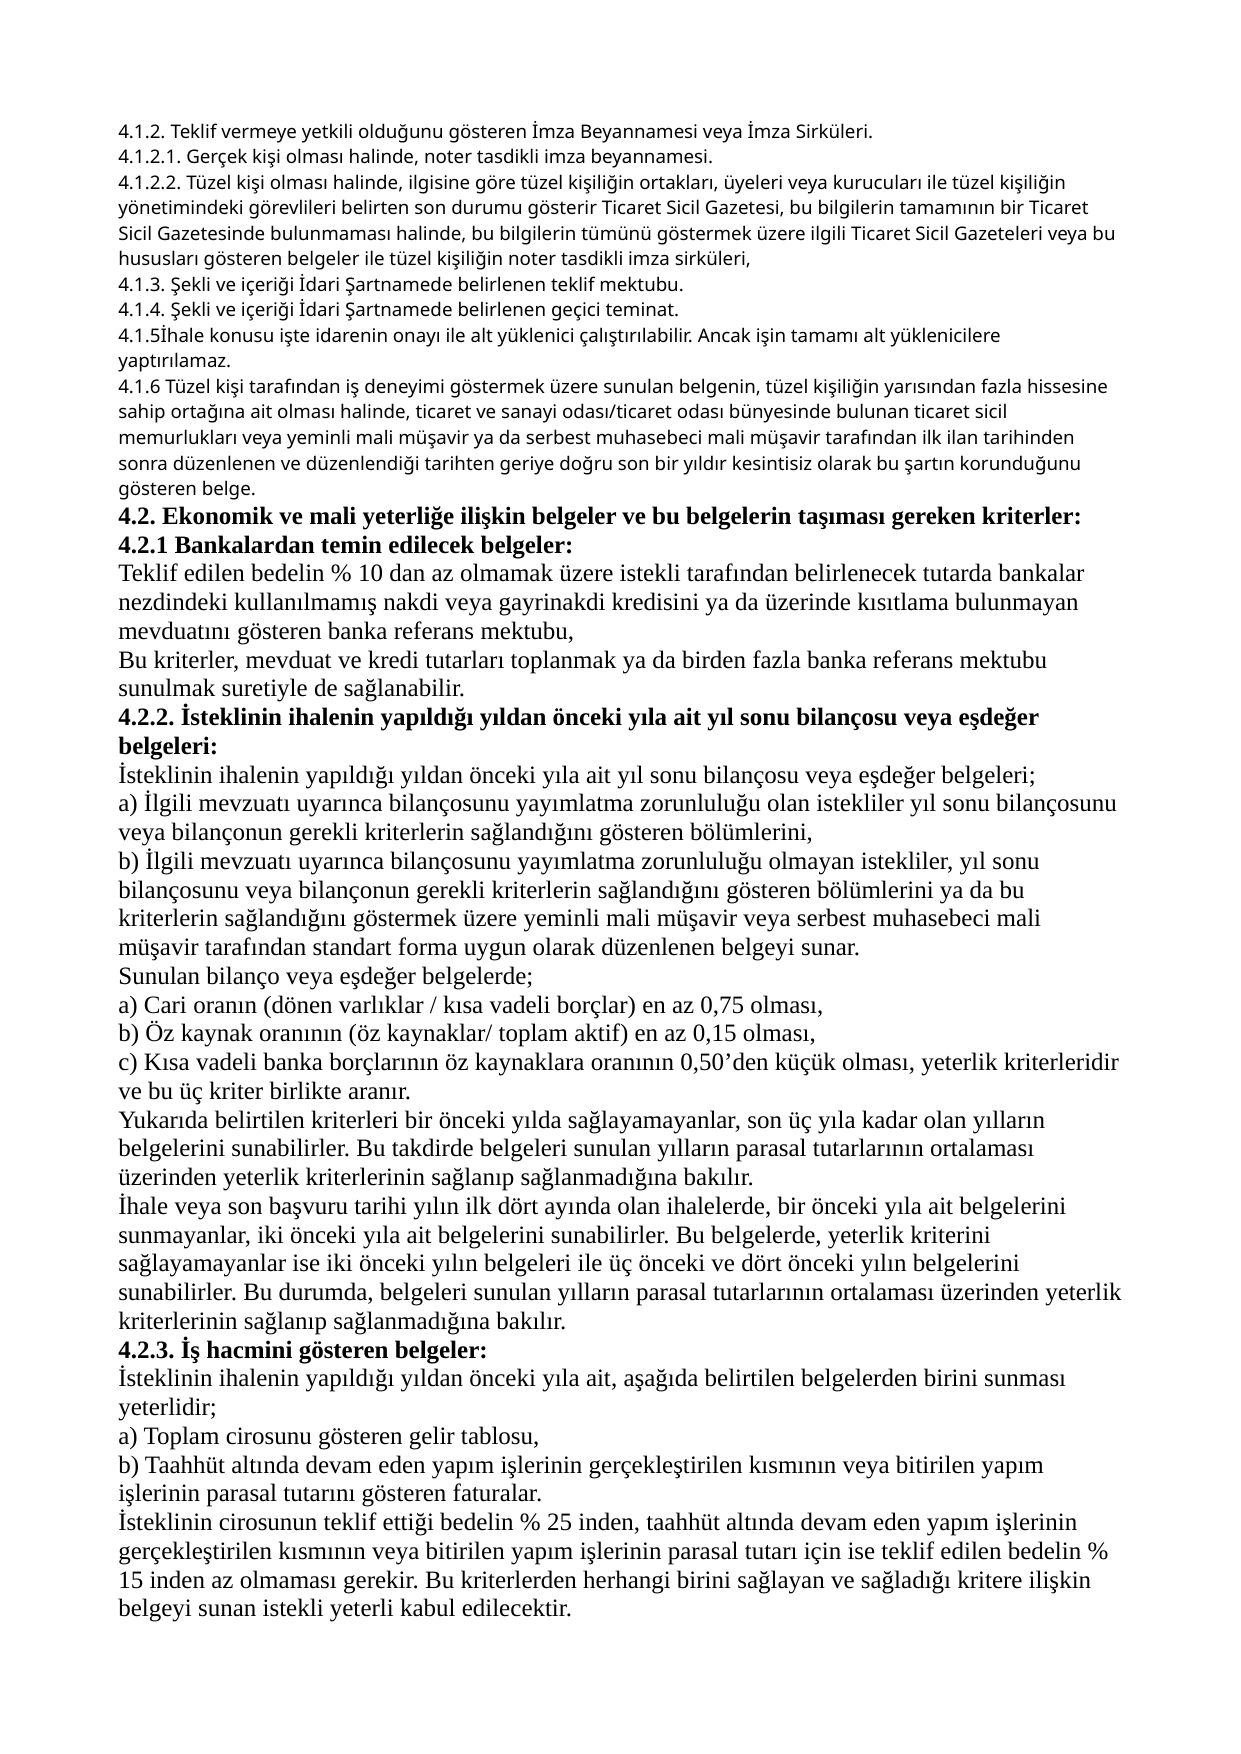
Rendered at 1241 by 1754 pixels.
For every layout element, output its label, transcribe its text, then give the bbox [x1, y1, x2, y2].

table_header 4.2. Ekonomik ve mali yeterliğe ilişkin belgeler ve bu belgelerin taşıması gereken kriterler: [118, 501, 1122, 530]
table_cell İsteklinin ihalenin yapıldığı yıldan önceki yıla ait yıl sonu bilançosu veya eşdeğer belgeleri; a) İlgili mevzuatı uyarınca bilançosunu yayımlatma zorunluluğu olan istekliler yıl sonu bilançosunu veya bilançonun gerekli kriterlerin sağlandığını gösteren bölümlerini, b) İlgili mevzuatı uyarınca bilançosunu yayımlatma zorunluluğu olmayan istekliler, yıl sonu bilançosunu veya bilançonun gerekli kriterlerin sağlandığını gösteren bölümlerini ya da bu kriterlerin sağlandığını göstermek üzere yeminli mali müşavir veya serbest muhasebeci mali müşavir tarafından standart forma uygun olarak düzenlenen belgeyi sunar. Sunulan bilanço veya eşdeğer belgelerde; a) Cari oranın (dönen varlıklar / kısa vadeli borçlar) en az 0,75 olması, b) Öz kaynak oranının (öz kaynaklar/ toplam aktif) en az 0,15 olması, c) Kısa vadeli banka borçlarının öz kaynaklara oranının 0,50’den küçük olması, yeterlik kriterleridir ve bu üç kriter birlikte aranır. Yukarıda belirtilen kriterleri bir önceki yılda sağlayamayanlar, son üç yıla kadar olan yılların belgelerini sunabilirler. Bu takdirde belgeleri sunulan yılların parasal tutarlarının ortalaması üzerinden yeterlik kriterlerinin sağlanıp sağlanmadığına bakılır. İhale veya son başvuru tarihi yılın ilk dört ayında olan ihalelerde, bir önceki yıla ait belgelerini sunmayanlar, iki önceki yıla ait belgelerini sunabilirler. Bu belgelerde, yeterlik kriterini sağlayamayanlar ise iki önceki yılın belgeleri ile üç önceki ve dört önceki yılın belgelerini sunabilirler. Bu durumda, belgeleri sunulan yılların parasal tutarlarının ortalaması üzerinden yeterlik kriterlerinin sağlanıp sağlanmadığına bakılır. [118, 760, 1122, 1335]
table_cell 4.2.3. İş hacmini gösteren belgeler: [118, 1335, 1122, 1363]
table_cell 4.2.2. İsteklinin ihalenin yapıldığı yıldan önceki yıla ait yıl sonu bilançosu veya eşdeğer belgeleri: [118, 702, 1122, 760]
text 4.1.2. Teklif vermeye yetkili olduğunu gösteren İmza Beyannamesi veya İmza Sirküleri. 4.1.2.1. Gerçek kişi olması halinde, noter tasdikli imza beyannamesi. 4.1.2.2. Tüzel kişi olması halinde, ilgisine göre tüzel kişiliğin ortakları, üyeleri veya kurucuları ile tüzel kişiliğin yönetimindeki görevlileri belirten son durumu gösterir Ticaret Sicil Gazetesi, bu bilgilerin tamamının bir Ticaret Sicil Gazetesinde bulunmaması halinde, bu bilgilerin tümünü göstermek üzere ilgili Ticaret Sicil Gazeteleri veya bu hususları gösteren belgeler ile tüzel kişiliğin noter tasdikli imza sirküleri, 4.1.3. Şekli ve içeriği İdari Şartnamede belirlenen teklif mektubu. 4.1.4. Şekli ve içeriği İdari Şartnamede belirlenen geçici teminat. 4.1.5İhale konusu işte idarenin onayı ile alt yüklenici çalıştırılabilir. Ancak işin tamamı alt yüklenicilere yaptırılamaz. 4.1.6 Tüzel kişi tarafından iş deneyimi göstermek üzere sunulan belgenin, tüzel kişiliğin yarısından fazla hissesine sahip ortağına ait olması halinde, ticaret ve sanayi odası/ticaret odası bünyesinde bulunan ticaret sicil memurlukları veya yeminli mali müşavir ya da serbest muhasebeci mali müşavir tarafından ilk ilan tarihinden sonra düzenlenen ve düzenlendiği tarihten geriye doğru son bir yıldır kesintisiz olarak bu şartın korunduğunu gösteren belge. [118, 118, 1122, 501]
table_cell 4.2.1 Bankalardan temin edilecek belgeler: [118, 530, 1122, 558]
table_cell İsteklinin ihalenin yapıldığı yıldan önceki yıla ait, aşağıda belirtilen belgelerden birini sunması yeterlidir; a) Toplam cirosunu gösteren gelir tablosu, b) Taahhüt altında devam eden yapım işlerinin gerçekleştirilen kısmının veya bitirilen yapım işlerinin parasal tutarını gösteren faturalar. İsteklinin cirosunun teklif ettiği bedelin % 25 inden, taahhüt altında devam eden yapım işlerinin gerçekleştirilen kısmının veya bitirilen yapım işlerinin parasal tutarı için ise teklif edilen bedelin % 15 inden az olmaması gerekir. Bu kriterlerden herhangi birini sağlayan ve sağladığı kritere ilişkin belgeyi sunan istekli yeterli kabul edilecektir. [118, 1364, 1122, 1622]
table_cell Teklif edilen bedelin % 10 dan az olmamak üzere istekli tarafından belirlenecek tutarda bankalar nezdindeki kullanılmamış nakdi veya gayrinakdi kredisini ya da üzerinde kısıtlama bulunmayan mevduatını gösteren banka referans mektubu, Bu kriterler, mevduat ve kredi tutarları toplanmak ya da birden fazla banka referans mektubu sunulmak suretiyle de sağlanabilir. [118, 559, 1122, 702]
